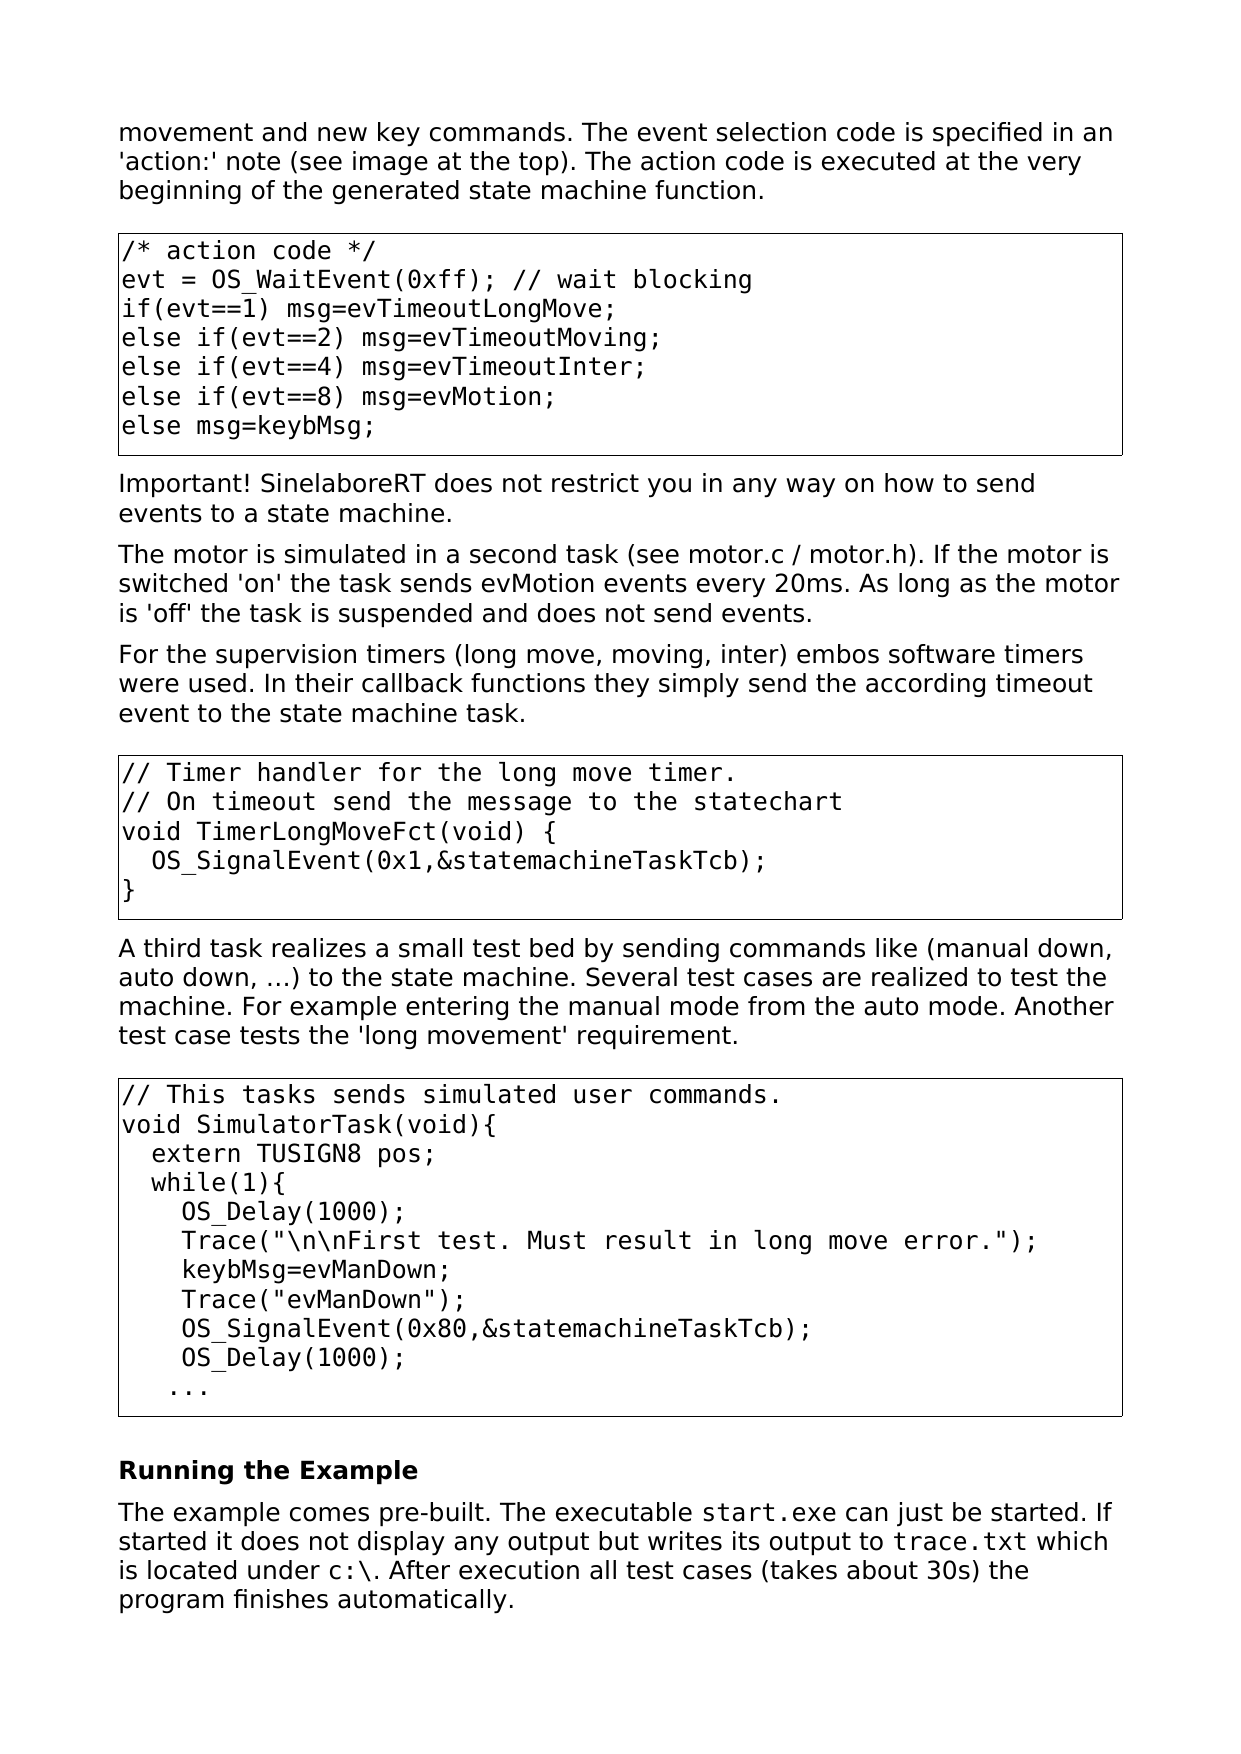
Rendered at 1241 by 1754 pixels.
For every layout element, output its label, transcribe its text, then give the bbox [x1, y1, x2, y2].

text The motor is simulated in a second task (see motor.c / motor.h). If the motor is switched 'on' the task sends evMotion events every 20ms. As long as the motor is 'off' the task is suspended and does not send events. [118, 541, 1122, 628]
table_header /* action code */ evt = OS_WaitEvent(0xff); // wait blocking if(evt==1) msg=evTimeoutLongMove; else if(evt==2) msg=evTimeoutMoving; else if(evt==4) msg=evTimeoutInter; else if(evt==8) msg=evMotion; else msg=keybMsg; [119, 234, 1122, 455]
table_header // Timer handler for the long move timer. // On timeout send the message to the statechart void TimerLongMoveFct(void) { OS_SignalEvent(0x1,&statemachineTaskTcb); } [119, 756, 1122, 919]
text For the supervision timers (long move, moving, inter) embos software timers were used. In their callback functions they simply send the according timeout event to the state machine task. [118, 641, 1122, 728]
text movement and new key commands. The event selection code is specified in an 'action:' note (see image at the top). The action code is executed at the very beginning of the generated state machine function. [118, 118, 1122, 206]
text The example comes pre-built. The executable start.exe can just be started. If started it does not display any output but writes its output to trace.txt which is located under c:\. After execution all test cases (takes about 30s) the program finishes automatically. [118, 1498, 1122, 1614]
text Important! SinelaboreRT does not restrict you in any way on how to send events to a state machine. [118, 470, 1122, 528]
table_header // This tasks sends simulated user commands. void SimulatorTask(void){ extern TUSIGN8 pos; while(1){ OS_Delay(1000); Trace("\n\nFirst test. Must result in long move error."); keybMsg=evManDown; Trace("evManDown"); OS_SignalEvent(0x80,&statemachineTaskTcb); OS_Delay(1000); ... [119, 1079, 1122, 1416]
subtitle Running the Example [118, 1456, 1122, 1485]
text A third task realizes a small test bed by sending commands like (manual down, auto down, …) to the state machine. Several test cases are realized to test the machine. For example entering the manual mode from the auto mode. Another test case tests the 'long movement' requirement. [118, 934, 1122, 1050]
